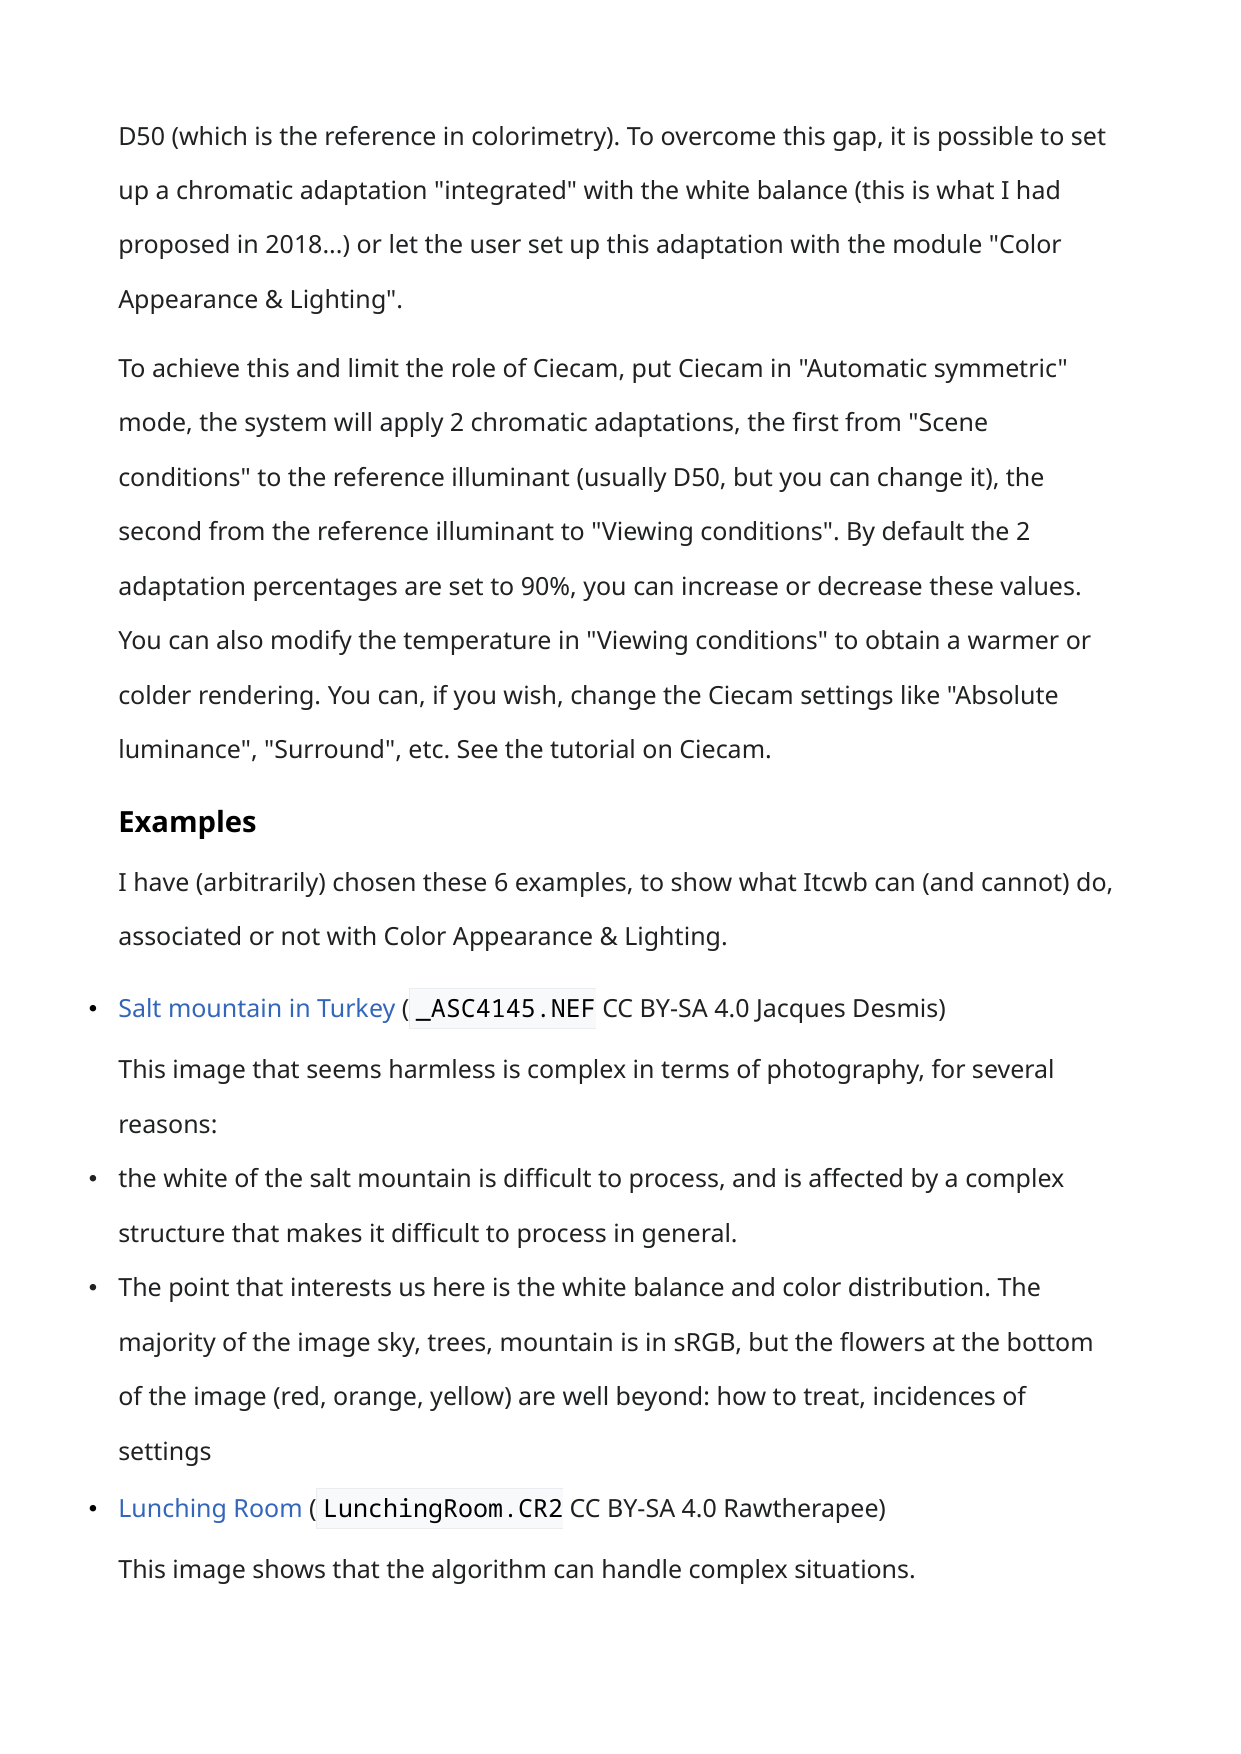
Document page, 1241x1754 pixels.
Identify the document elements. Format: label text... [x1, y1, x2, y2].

list The point that interests us here is the white balance and color distribution. The majority of the image sky, trees, mountain is in sRGB, but the flowers at the bottom of the image (red, orange, yellow) are well beyond: how to treat, incidences of settings [118, 1270, 1122, 1468]
text I have (arbitrarily) chosen these 6 examples, to show what Itcwb can (and cannot) do, associated or not with Color Appearance & Lighting. [118, 864, 1122, 953]
list This image that seems harmless is complex in terms of photography, for several reasons: [118, 1052, 1122, 1141]
list _ASC4145.NEF CC BY-SA 4.0 Jacques Desmis) [410, 988, 1122, 1028]
list Salt mountain in Turkey ( [118, 988, 409, 1028]
list Lunching Room ( [118, 1488, 316, 1528]
text To achieve this and limit the role of Ciecam, put Ciecam in "Automatic symmetric" mode, the system will apply 2 chromatic adaptations, the first from "Scene conditions" to the reference illuminant (usually D50, but you can change it), the second from the reference illuminant to "Viewing conditions". By default the 2 adaptation percentages are set to 90%, you can increase or decrease these values. You can also modify the temperature in "Viewing conditions" to obtain a warmer or colder rendering. You can, if you wish, change the Ciecam settings like "Absolute luminance", "Surround", etc. See the tutorial on Ciecam. [118, 351, 1122, 766]
list This image shows that the algorithm can handle complex situations. [118, 1552, 1122, 1586]
list the white of the salt mountain is difficult to process, and is affected by a complex structure that makes it difficult to process in general. [118, 1161, 1122, 1250]
list LunchingRoom.CR2 CC BY-SA 4.0 Rawtherapee) [317, 1488, 1122, 1528]
text D50 (which is the reference in colorimetry). To overcome this gap, it is possible to set up a chromatic adaptation "integrated" with the white balance (this is what I had proposed in 2018...) or let the user set up this adaptation with the module "Color Appearance & Lighting". [118, 118, 1122, 316]
subtitle Examples [118, 801, 1122, 841]
